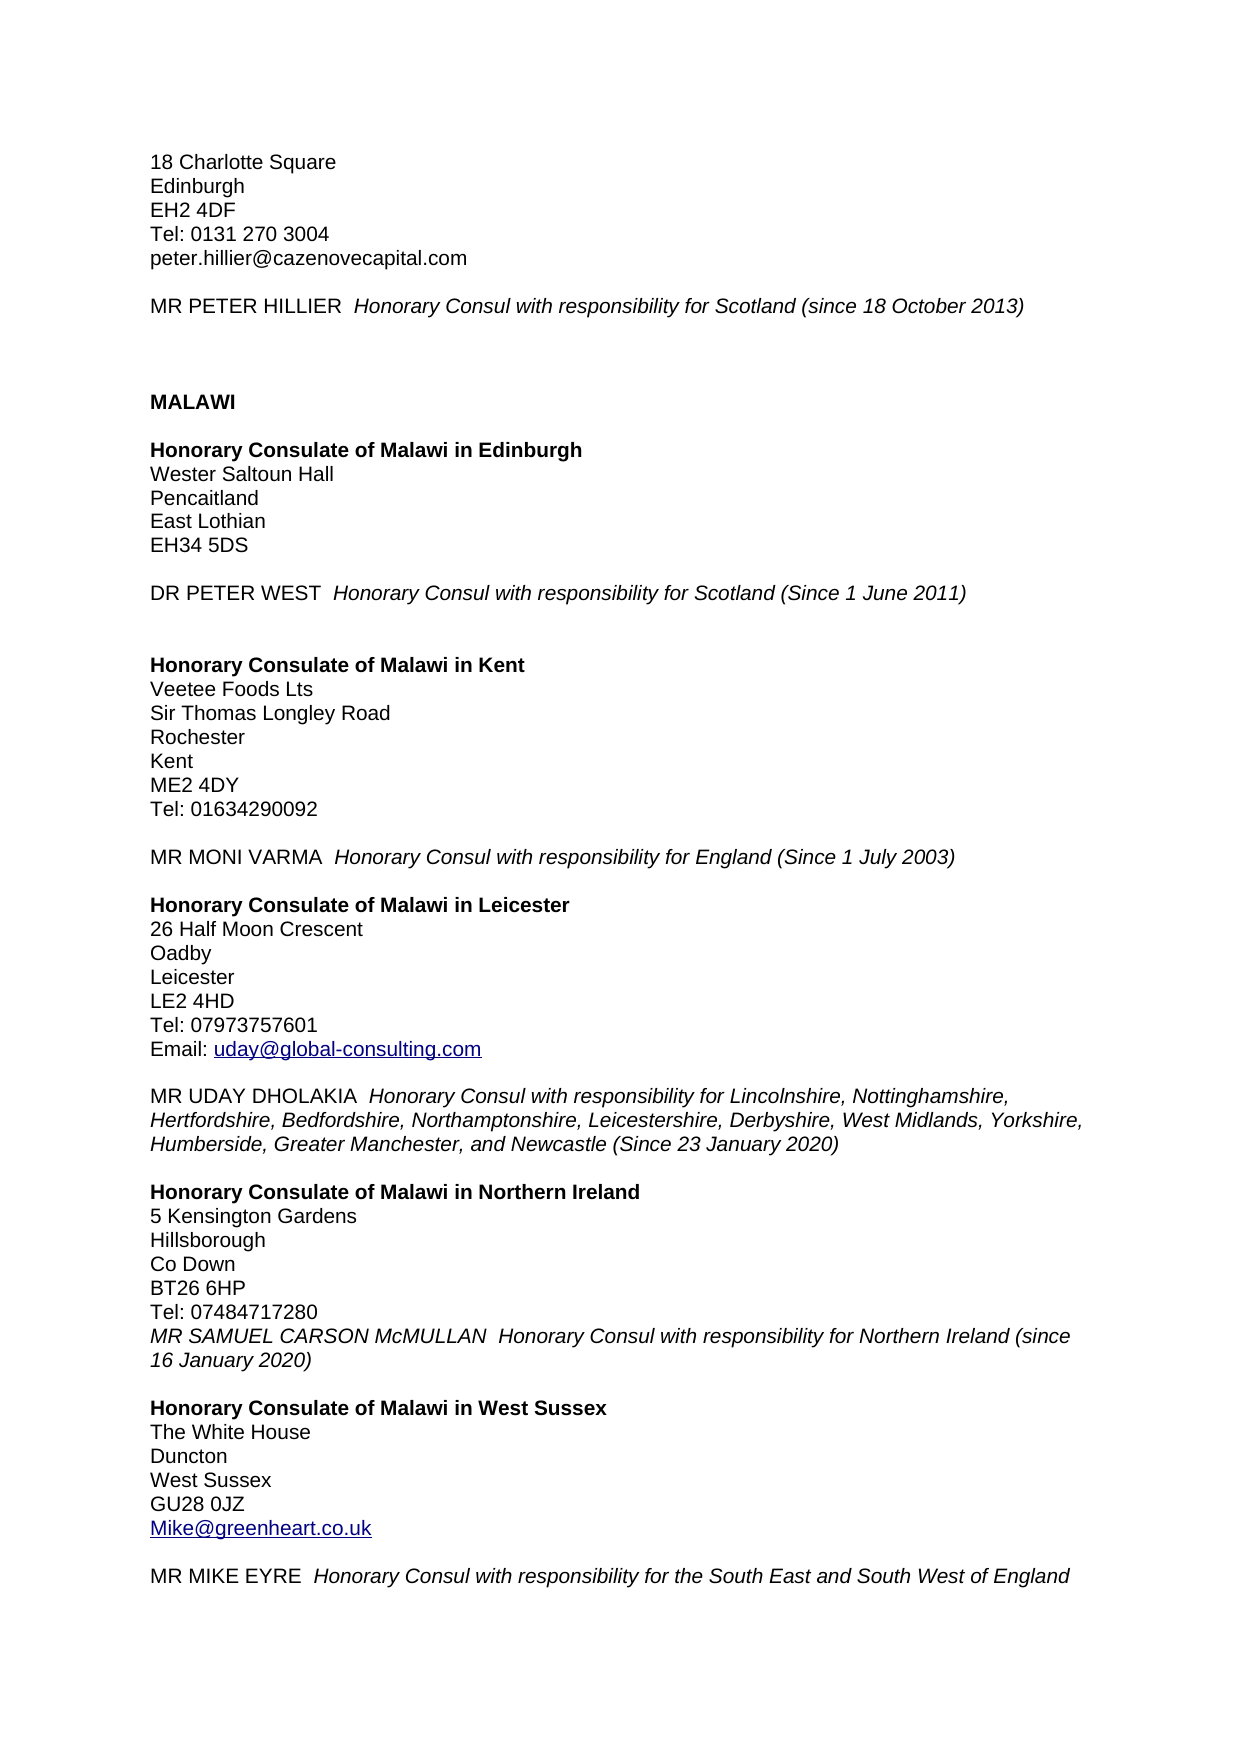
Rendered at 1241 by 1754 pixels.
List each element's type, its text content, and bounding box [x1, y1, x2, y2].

text Rochester [150, 725, 1090, 749]
text MR PETER HILLIER Honorary Consul with responsibility for Scotland (since 18 October 2013) [150, 294, 1090, 318]
text Wester Saltoun Hall [150, 461, 1090, 485]
text Oadby [150, 941, 1090, 964]
text West Sussex [150, 1468, 1090, 1492]
text Veetee Foods Lts [150, 677, 1090, 701]
text MALAWI [150, 389, 1090, 413]
text Honorary Consulate of Malawi in Leicester [150, 893, 1090, 917]
text EH34 5DS [150, 533, 1090, 557]
text Honorary Consulate of Malawi in West Sussex [150, 1396, 1090, 1420]
text Tel: 07973757601 [150, 1012, 1090, 1036]
text Honorary Consulate of Malawi in Edinburgh [150, 437, 1090, 461]
text East Lothian [150, 509, 1090, 533]
text Edinburgh [150, 174, 1090, 198]
text Tel: 07484717280 [150, 1300, 1090, 1324]
text DR PETER WEST Honorary Consul with responsibility for Scotland (Since 1 June 2011) [150, 581, 1090, 605]
text peter.hillier@cazenovecapital.com [150, 246, 1090, 270]
text Honorary Consulate of Malawi in Kent [150, 653, 1090, 677]
text Tel: 0131 270 3004 [150, 222, 1090, 246]
text MR SAMUEL CARSON McMULLAN Honorary Consul with responsibility for Northern Ireland (since 16 January 2020) [150, 1324, 1090, 1372]
text 5 Kensington Gardens [150, 1204, 1090, 1228]
text MR MIKE EYRE Honorary Consul with responsibility for the South East and South West of England [150, 1563, 1090, 1587]
text The White House [150, 1420, 1090, 1444]
text Duncton [150, 1444, 1090, 1468]
text Sir Thomas Longley Road [150, 701, 1090, 725]
text 26 Half Moon Crescent [150, 917, 1090, 941]
text Hillsborough [150, 1228, 1090, 1252]
text Mike@greenheart.co.uk [150, 1516, 1090, 1539]
text MR MONI VARMA Honorary Consul with responsibility for England (Since 1 July 2003) [150, 845, 1090, 869]
text 18 Charlotte Square [150, 150, 1090, 174]
text ME2 4DY [150, 773, 1090, 797]
text EH2 4DF [150, 198, 1090, 222]
text MR UDAY DHOLAKIA Honorary Consul with responsibility for Lincolnshire, Nottinghamshire, Hertfordshire, Bedfordshire, Northamptonshire, Leicestershire, Derbyshire, West Midlands, Yorkshire, Humberside, Greater Manchester, and Newcastle (Since 23 January 2020) [150, 1084, 1090, 1156]
text Kent [150, 749, 1090, 773]
text BT26 6HP [150, 1276, 1090, 1300]
text LE2 4HD [150, 988, 1090, 1012]
text Email: uday@global-consulting.com [150, 1036, 1090, 1060]
text Pencaitland [150, 485, 1090, 509]
text Co Down [150, 1252, 1090, 1276]
text Leicester [150, 964, 1090, 988]
text Tel: 01634290092 [150, 797, 1090, 821]
text Honorary Consulate of Malawi in Northern Ireland [150, 1180, 1090, 1204]
text GU28 0JZ [150, 1492, 1090, 1516]
